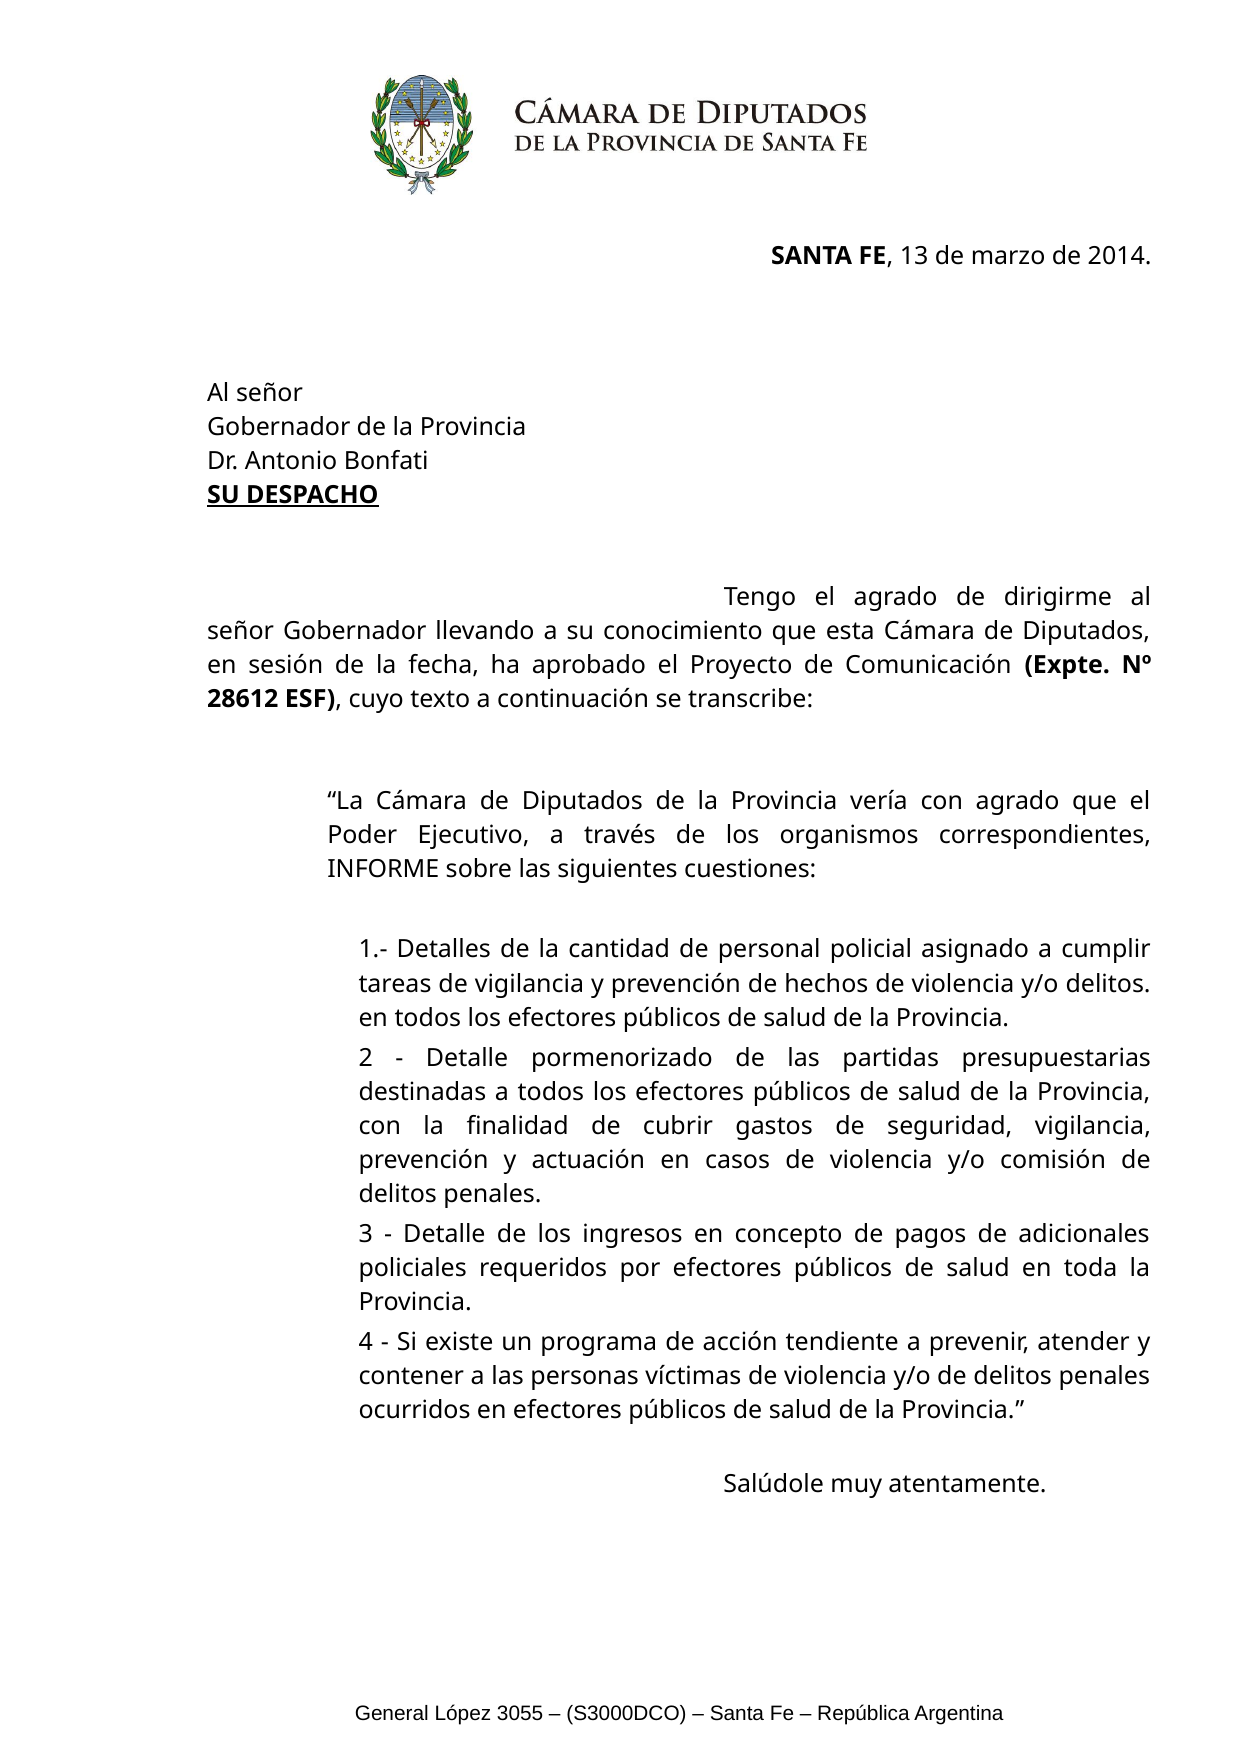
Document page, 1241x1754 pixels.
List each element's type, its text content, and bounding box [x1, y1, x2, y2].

text Dr. Antonio Bonfati [207, 442, 1152, 476]
text “La Cámara de Diputados de la Provincia vería con agrado que el Poder Ejecutivo, a través de los organismos correspondientes, INFORME sobre las siguientes cuestiones: [327, 783, 1152, 885]
text Salúdole muy atentamente. [649, 1466, 1152, 1500]
text SANTA FE, 13 de marzo de 2014. [207, 238, 1152, 272]
text Tengo el agrado de dirigirme al señor Gobernador llevando a su conocimiento que esta Cámara de Diputados, en sesión de la fecha, ha aprobado el Proyecto de Comunicación (Expte. Nº 28612 ESF), cuyo texto a continuación se transcribe: [207, 579, 1152, 715]
text 4 - Si existe un programa de acción tendiente a prevenir, atender y contener a las personas víctimas de violencia y/o de delitos penales ocurridos en efectores públicos de salud de la Provincia.” [358, 1324, 1152, 1426]
text 3 - Detalle de los ingresos en concepto de pagos de adicionales policiales requeridos por efectores públicos de salud en toda la Provincia. [358, 1216, 1152, 1318]
text SU DESPACHO [207, 476, 1152, 511]
picture [370, 75, 867, 199]
text Al señor [207, 374, 1152, 408]
text 2 - Detalle pormenorizado de las partidas presupuestarias destinadas a todos los efectores públicos de salud de la Provincia, con la finalidad de cubrir gastos de seguridad, vigilancia, prevención y actuación en casos de violencia y/o comisión de delitos penales. [358, 1039, 1152, 1209]
text Gobernador de la Provincia [207, 408, 1152, 442]
text 1.- Detalles de la cantidad de personal policial asignado a cumplir tareas de vigilancia y prevención de hechos de violencia y/o delitos. en todos los efectores públicos de salud de la Provincia. [358, 931, 1152, 1033]
